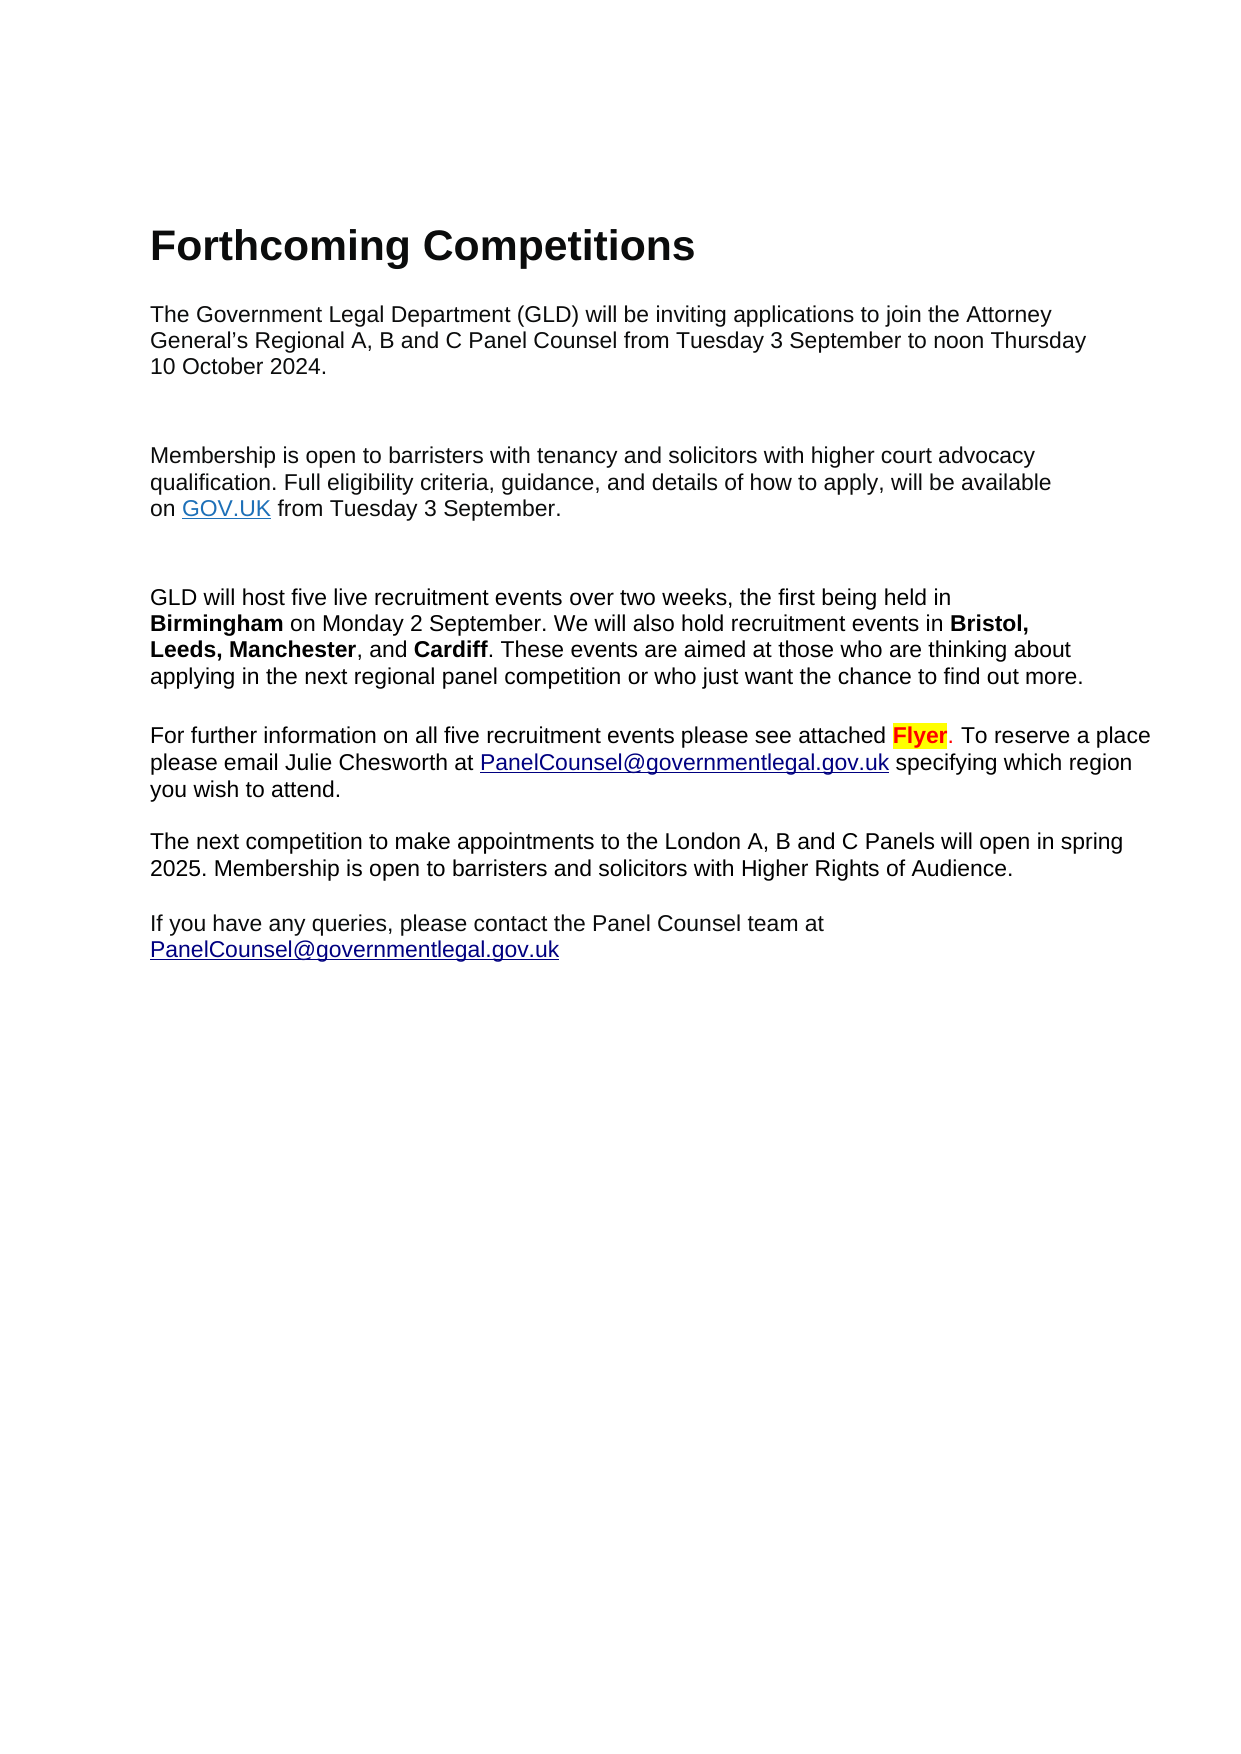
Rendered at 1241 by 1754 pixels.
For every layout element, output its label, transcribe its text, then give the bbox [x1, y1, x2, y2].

text The Government Legal Department (GLD) will be inviting applications to join the Attorney General’s Regional A, B and C Panel Counsel from Tuesday 3 September to noon Thursday 10 October 2024. [150, 301, 1090, 380]
text Membership is open to barristers with tenancy and solicitors with higher court advocacy qualification. Full eligibility criteria, guidance, and details of how to apply, will be available on GOV.UK from Tuesday 3 September. [150, 442, 1090, 521]
text The next competition to make appointments to the London A, B and C Panels will open in spring 2025. Membership is open to barristers and solicitors with Higher Rights of Audience. If you have any queries, please contact the Panel Counsel team at PanelCounsel@governmentlegal.gov.uk [150, 828, 1153, 962]
subtitle Forthcoming Competitions [150, 220, 1090, 269]
text GLD will host five live recruitment events over two weeks, the first being held in Birmingham on Monday 2 September. We will also hold recruitment events in Bristol, Leeds, Manchester, and Cardiff. These events are aimed at those who are thinking about applying in the next regional panel competition or who just want the chance to find out more. [150, 584, 1090, 689]
text For further information on all five recruitment events please see attached Flyer. To reserve a place please email Julie Chesworth at PanelCounsel@governmentlegal.gov.uk specifying which region you wish to attend. [150, 720, 1153, 802]
